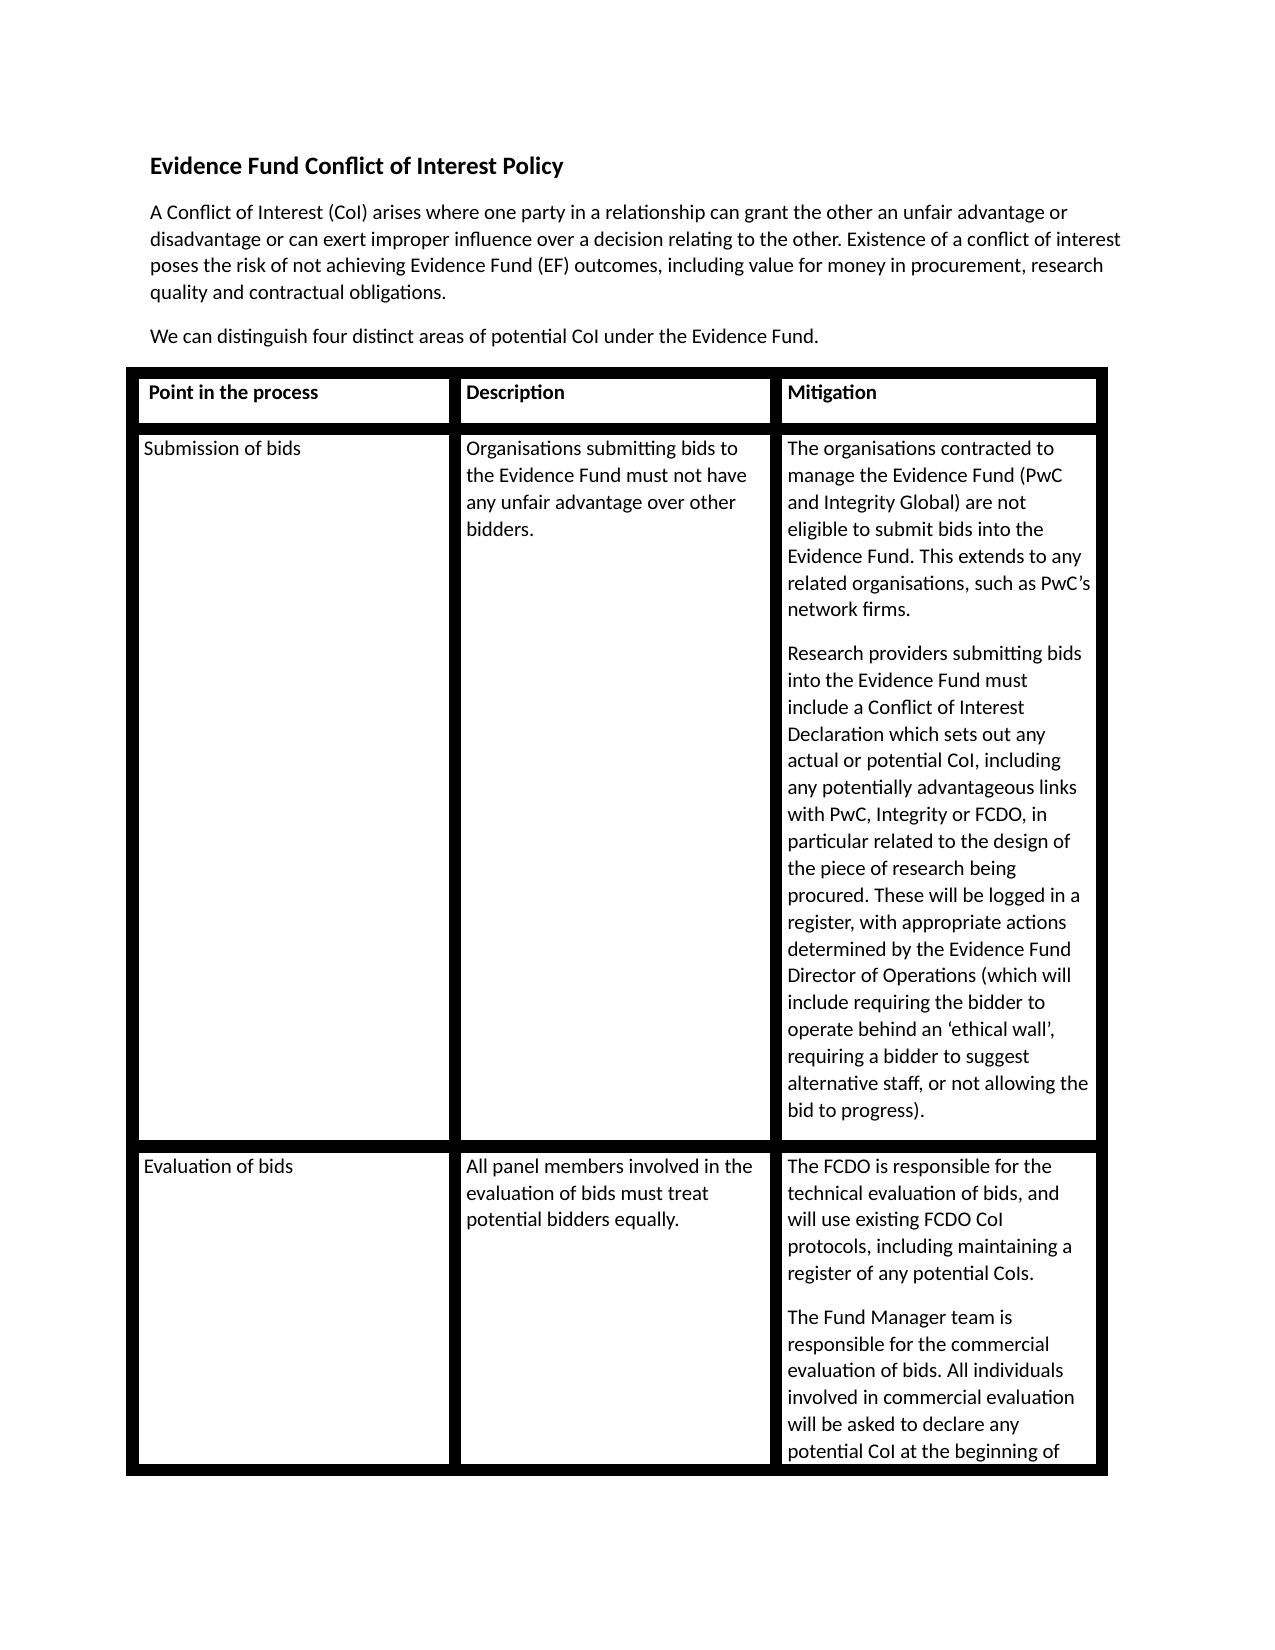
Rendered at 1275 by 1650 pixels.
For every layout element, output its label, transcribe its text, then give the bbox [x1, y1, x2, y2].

table_cell Submission of bids [139, 435, 449, 1140]
table_header Description [461, 379, 770, 423]
table_cell The organisations contracted to manage the Evidence Fund (PwC and Integrity Global) are not eligible to submit bids into the Evidence Fund. This extends to any related organisations, such as PwC’s network firms. Research providers submitting bids into the Evidence Fund must include a Conflict of Interest Declaration which sets out any actual or potential CoI, including any potentially advantageous links with PwC, Integrity or FCDO, in particular related to the design of the piece of research being procured. These will be logged in a register, with appropriate actions determined by the Evidence Fund Director of Operations (which will include requiring the bidder to operate behind an ‘ethical wall’, requiring a bidder to suggest alternative staff, or not allowing the bid to progress). [782, 435, 1096, 1140]
table_cell Evaluation of bids [139, 1153, 449, 1464]
text We can distinguish four distinct areas of potential CoI under the Evidence Fund. [150, 323, 1125, 348]
table_header Mitigation [782, 379, 1096, 423]
text A Conflict of Interest (CoI) arises where one party in a relationship can grant the other an unfair advantage or disadvantage or can exert improper influence over a decision relating to the other. Existence of a conflict of interest poses the risk of not achieving Evidence Fund (EF) outcomes, including value for money in procurement, research quality and contractual obligations. [150, 199, 1125, 305]
table_header Point in the process [139, 379, 449, 423]
table_cell Organisations submitting bids to the Evidence Fund must not have any unfair advantage over other bidders. [461, 435, 770, 1140]
table_cell The FCDO is responsible for the technical evaluation of bids, and will use existing FCDO CoI protocols, including maintaining a register of any potential CoIs. The Fund Manager team is responsible for the commercial evaluation of bids. All individuals involved in commercial evaluation will be asked to declare any potential CoI at the beginning of [782, 1153, 1096, 1464]
text Evidence Fund Conflict of Interest Policy [150, 150, 1125, 181]
table_cell All panel members involved in the evaluation of bids must treat potential bidders equally. [461, 1153, 770, 1464]
